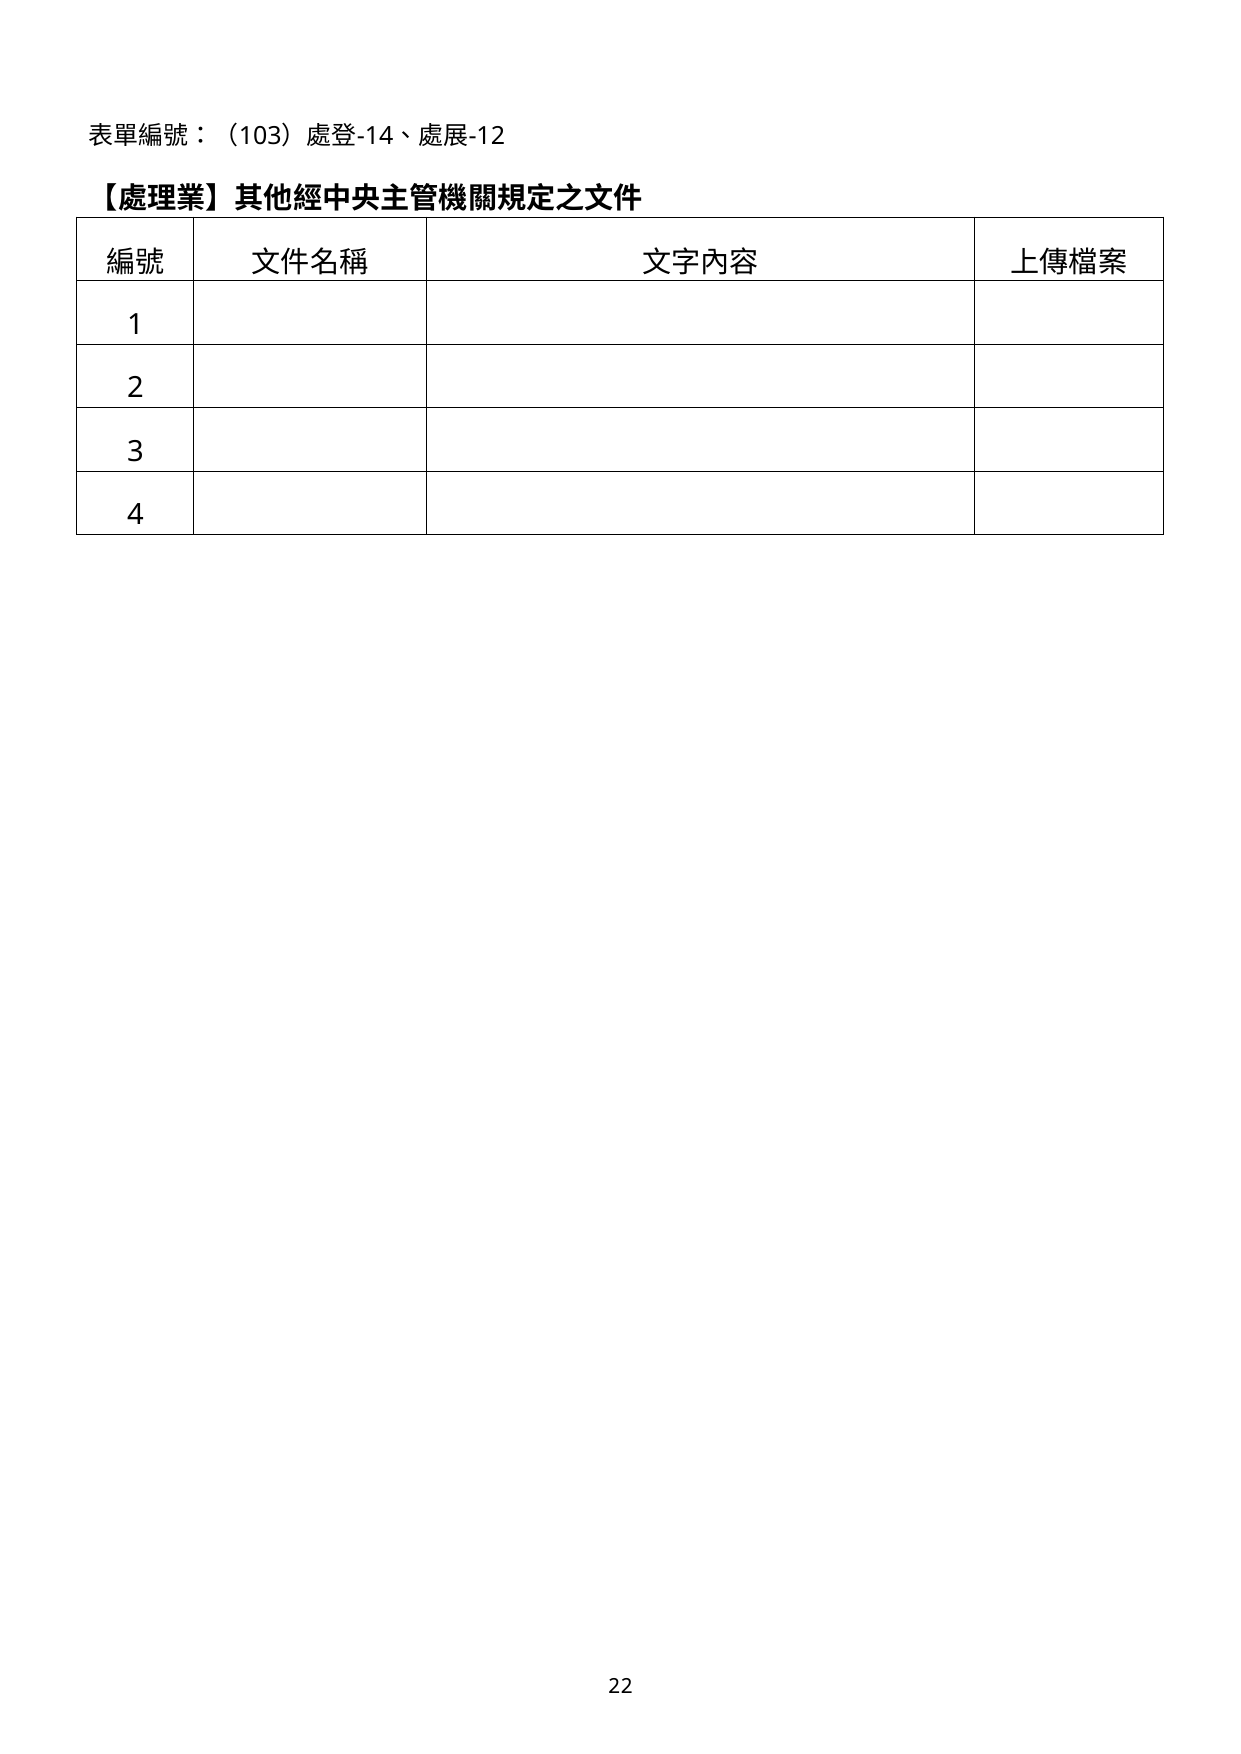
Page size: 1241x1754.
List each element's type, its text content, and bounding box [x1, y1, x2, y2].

table_cell [427, 408, 974, 471]
table_cell [975, 472, 1163, 534]
text 【處理業】其他經中央主管機關規定之文件 [89, 154, 1152, 217]
table_cell [975, 408, 1163, 471]
table_cell [427, 472, 974, 534]
table_cell [194, 281, 426, 344]
text 表單編號：（103）處登-14、處展-12 [89, 92, 1152, 154]
table_cell [427, 281, 974, 344]
table_cell [975, 345, 1163, 407]
table_header 文字內容 [427, 218, 974, 280]
table_cell 1 [77, 281, 193, 344]
table_cell [975, 281, 1163, 344]
table_header 編號 [77, 218, 193, 280]
table_cell [194, 472, 426, 534]
table_header 上傳檔案 [975, 218, 1163, 280]
table_cell 3 [77, 408, 193, 471]
table_cell [194, 345, 426, 407]
table_cell 4 [77, 472, 193, 534]
table_header 文件名稱 [194, 218, 426, 280]
table_cell [194, 408, 426, 471]
table_cell 2 [77, 345, 193, 407]
table_cell [427, 345, 974, 407]
